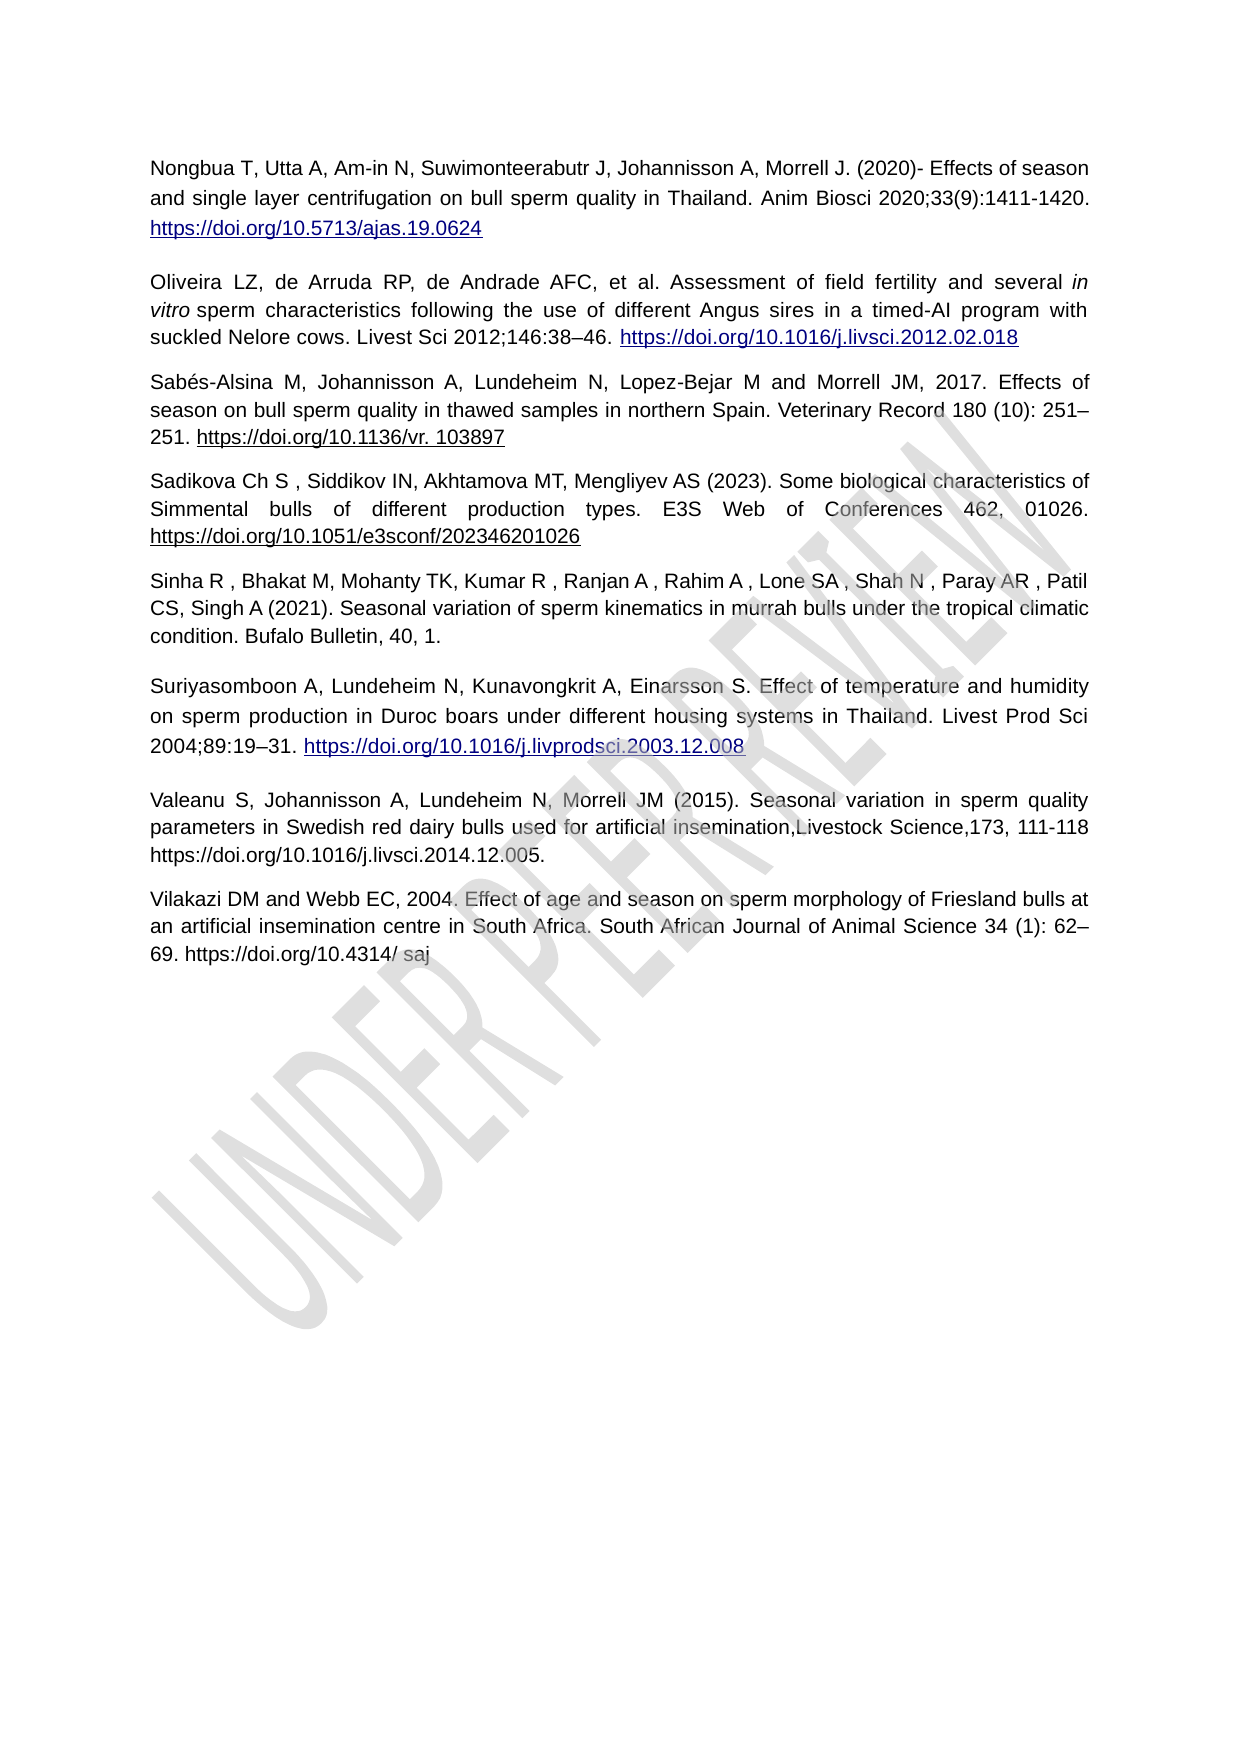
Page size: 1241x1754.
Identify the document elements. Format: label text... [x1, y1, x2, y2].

text Valeanu S, Johannisson A, Lundeheim N, Morrell JM (2015). Seasonal variation in sperm quality parameters in Swedish red dairy bulls used for artificial insemination,Livestock Science,173, 111-118 https://doi.org/10.1016/j.livsci.2014.12.005. [150, 788, 600, 867]
text Suriyasomboon A, Lundeheim N, Kunavongkrit A, Einarsson S. Effect of temperature and humidity on sperm production in Duroc boars under different housing systems in Thailand. Livest Prod Sci 2004;89:19–31. https://doi.org/10.1016/j.livprodsci.2003.12.008 [700, 668, 824, 758]
text Sadikova Ch S , Siddikov IN, Akhtamova MT, Mengliyev AS (2023). Some biological characteristics of Simmental bulls of different production types. E3S Web of Conferences 462, 01026. https://doi.org/10.1051/e3sconf/202346201026 [944, 469, 1036, 542]
text Oliveira LZ, de Arruda RP, de Andrade AFC, et al. Assessment of field fertility and several in vitro sperm characteristics following the use of different Angus sires in a timed-AI program with suckled Nelore cows. Livest Sci 2012;146:38–46. https://doi.org/10.1016/j.livsci.2012.02.018 [150, 270, 1090, 349]
text Vilakazi DM and Webb EC, 2004. Effect of age and season on sperm morphology of Friesland bulls at an artificial insemination centre in South Africa. South African Journal of Animal Science 34 (1): 62–69. https://doi.org/10.4314/ saj [506, 887, 609, 966]
text Suriyasomboon A, Lundeheim N, Kunavongkrit A, Einarsson S. Effect of temperature and humidity on sperm production in Duroc boars under different housing systems in Thailand. Livest Prod Sci 2004;89:19–31. https://doi.org/10.1016/j.livprodsci.2003.12.008 [150, 668, 721, 758]
text Sabés‐Alsina M, Johannisson A, Lundeheim N, Lopez‐Bejar M and Morrell JM, 2017. Effects of season on bull sperm quality in thawed samples in northern Spain. Veterinary Record 180 (10): 251–251. https://doi.org/10.1136/vr. 103897 [150, 369, 1090, 449]
text Nongbua T, Utta A, Am-in N, Suwimonteerabutr J, Johannisson A, Morrell J. (2020)- Effects of season and single layer centrifugation on bull sperm quality in Thailand. Anim Biosci 2020;33(9):1411-1420. https://doi.org/10.5713/ajas.19.0624 [150, 150, 1090, 240]
text Sinha R , Bhakat M, Mohanty TK, Kumar R , Ranjan A , Rahim A , Lone SA , Shah N , Paray AR , Patil CS, Singh A (2021). Seasonal variation of sperm kinematics in murrah bulls under the tropical climatic condition. Bufalo Bulletin, 40, 1. [150, 568, 849, 647]
table_header [150, 1110, 157, 1135]
text Suriyasomboon A, Lundeheim N, Kunavongkrit A, Einarsson S. Effect of temperature and humidity on sperm production in Duroc boars under different housing systems in Thailand. Livest Prod Sci 2004;89:19–31. https://doi.org/10.1016/j.livprodsci.2003.12.008 [752, 668, 1090, 758]
text Sinha R , Bhakat M, Mohanty TK, Kumar R , Ranjan A , Rahim A , Lone SA , Shah N , Paray AR , Patil CS, Singh A (2021). Seasonal variation of sperm kinematics in murrah bulls under the tropical climatic condition. Bufalo Bulletin, 40, 1. [916, 568, 1090, 647]
text Sadikova Ch S , Siddikov IN, Akhtamova MT, Mengliyev AS (2023). Some biological characteristics of Simmental bulls of different production types. E3S Web of Conferences 462, 01026. https://doi.org/10.1051/e3sconf/202346201026 [991, 469, 1090, 548]
text Sinha R , Bhakat M, Mohanty TK, Kumar R , Ranjan A , Rahim A , Lone SA , Shah N , Paray AR , Patil CS, Singh A (2021). Seasonal variation of sperm kinematics in murrah bulls under the tropical climatic condition. Bufalo Bulletin, 40, 1. [843, 568, 955, 647]
text Vilakazi DM and Webb EC, 2004. Effect of age and season on sperm morphology of Friesland bulls at an artificial insemination centre in South Africa. South African Journal of Animal Science 34 (1): 62–69. https://doi.org/10.4314/ saj [150, 887, 511, 966]
text Sinha R , Bhakat M, Mohanty TK, Kumar R , Ranjan A , Rahim A , Lone SA , Shah N , Paray AR , Patil CS, Singh A (2021). Seasonal variation of sperm kinematics in murrah bulls under the tropical climatic condition. Bufalo Bulletin, 40, 1. [805, 568, 905, 647]
text Vilakazi DM and Webb EC, 2004. Effect of age and season on sperm morphology of Friesland bulls at an artificial insemination centre in South Africa. South African Journal of Animal Science 34 (1): 62–69. https://doi.org/10.4314/ saj [583, 887, 1090, 966]
text Valeanu S, Johannisson A, Lundeheim N, Morrell JM (2015). Seasonal variation in sperm quality parameters in Swedish red dairy bulls used for artificial insemination,Livestock Science,173, 111-118 https://doi.org/10.1016/j.livsci.2014.12.005. [684, 788, 1090, 867]
text Valeanu S, Johannisson A, Lundeheim N, Morrell JM (2015). Seasonal variation in sperm quality parameters in Swedish red dairy bulls used for artificial insemination,Livestock Science,173, 111-118 https://doi.org/10.1016/j.livsci.2014.12.005. [567, 788, 690, 867]
text Sadikova Ch S , Siddikov IN, Akhtamova MT, Mengliyev AS (2023). Some biological characteristics of Simmental bulls of different production types. E3S Web of Conferences 462, 01026. https://doi.org/10.1051/e3sconf/202346201026 [150, 469, 977, 548]
